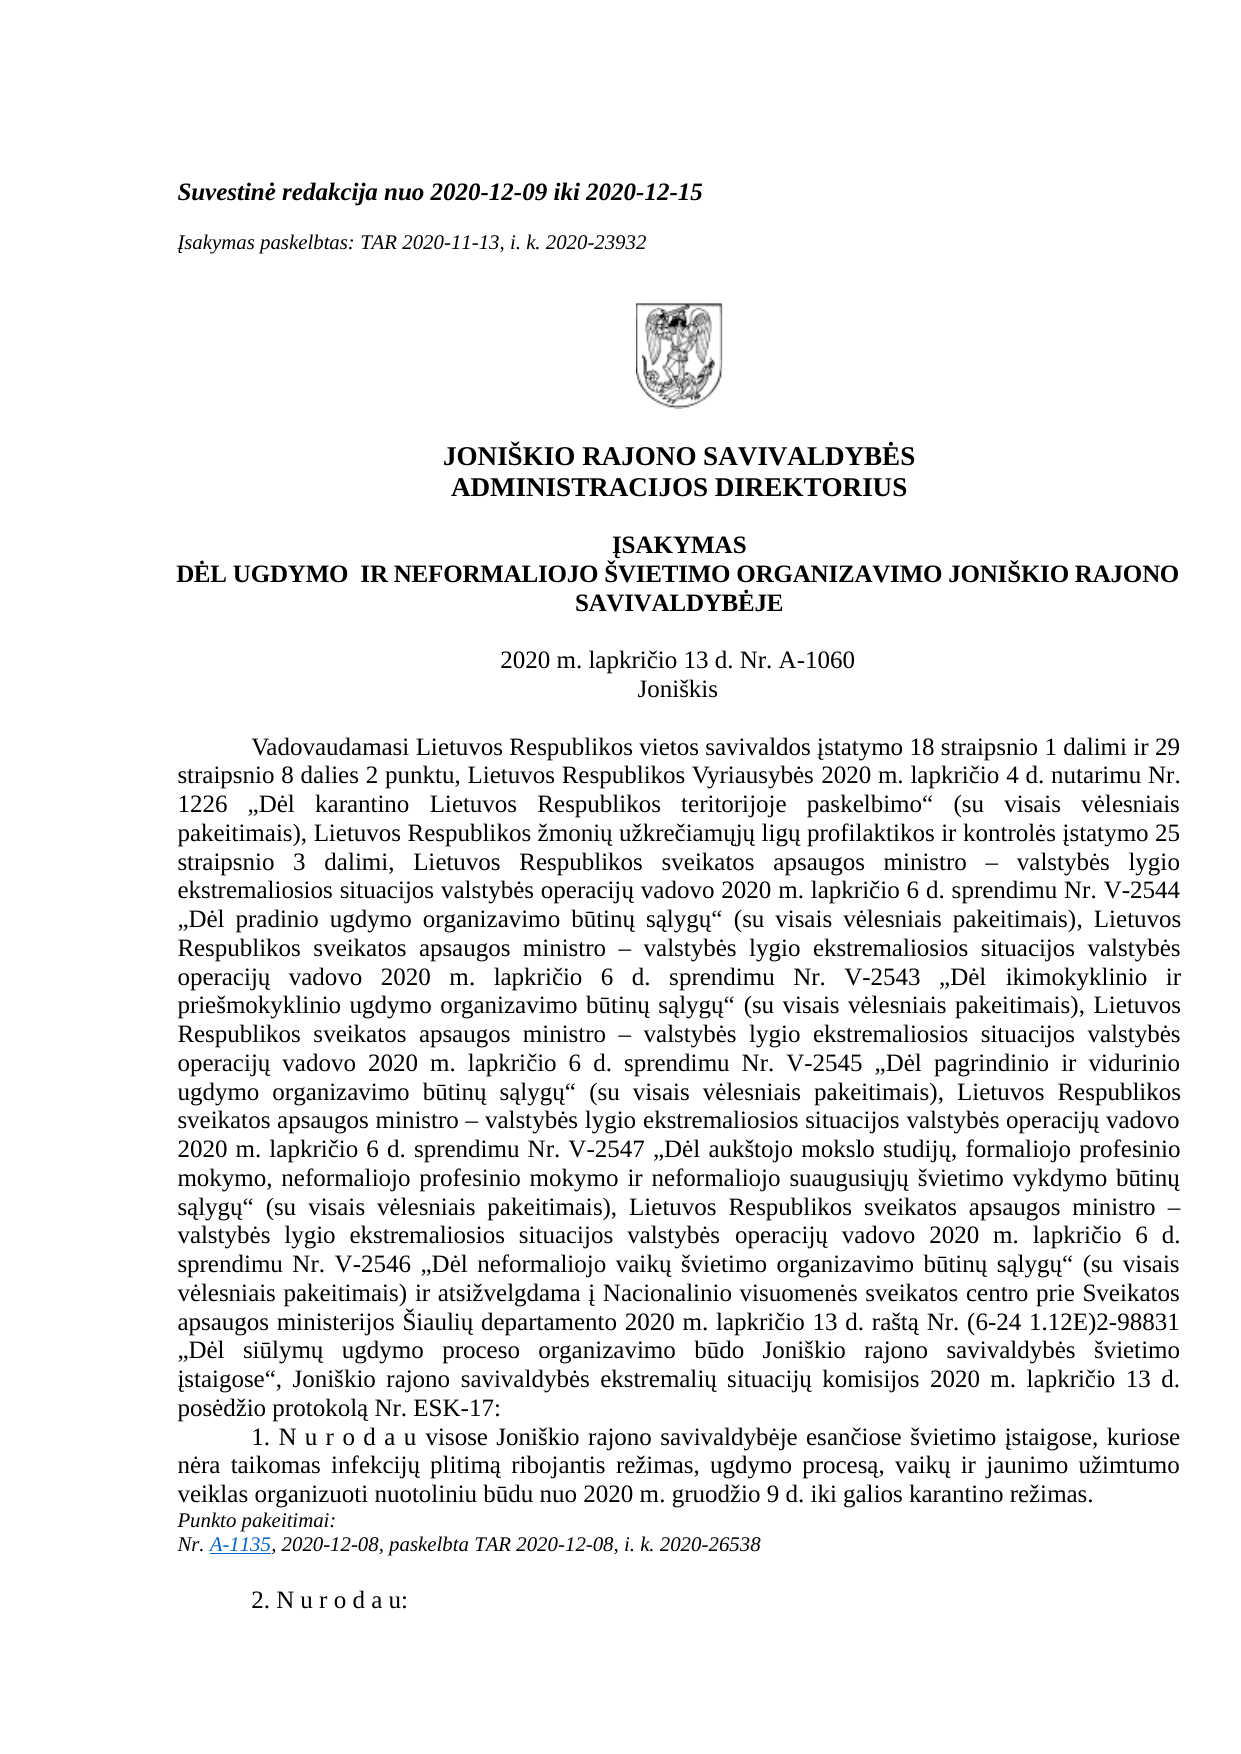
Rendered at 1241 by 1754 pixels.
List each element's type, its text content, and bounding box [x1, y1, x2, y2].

text 2. N u r o d a u: [177, 1585, 1181, 1614]
text Vadovaudamasi Lietuvos Respublikos vietos savivaldos įstatymo 18 straipsnio 1 dalimi ir 29 straipsnio 8 dalies 2 punktu, Lietuvos Respublikos Vyriausybės 2020 m. lapkričio 4 d. nutarimu Nr. 1226 „Dėl karantino Lietuvos Respublikos teritorijoje paskelbimo“ (su visais vėlesniais pakeitimais), Lietuvos Respublikos žmonių užkrečiamųjų ligų profilaktikos ir kontrolės įstatymo 25 straipsnio 3 dalimi, Lietuvos Respublikos sveikatos apsaugos ministro – valstybės lygio ekstremaliosios situacijos valstybės operacijų vadovo 2020 m. lapkričio 6 d. sprendimu Nr. V-2544 „Dėl pradinio ugdymo organizavimo būtinų sąlygų“ (su visais vėlesniais pakeitimais), Lietuvos Respublikos sveikatos apsaugos ministro – valstybės lygio ekstremaliosios situacijos valstybės operacijų vadovo 2020 m. lapkričio 6 d. sprendimu Nr. V-2543 „Dėl ikimokyklinio ir priešmokyklinio ugdymo organizavimo būtinų sąlygų“ (su visais vėlesniais pakeitimais), Lietuvos Respublikos sveikatos apsaugos ministro – valstybės lygio ekstremaliosios situacijos valstybės operacijų vadovo 2020 m. lapkričio 6 d. sprendimu Nr. V-2545 „Dėl pagrindinio ir vidurinio ugdymo organizavimo būtinų sąlygų“ (su visais vėlesniais pakeitimais), Lietuvos Respublikos sveikatos apsaugos ministro – valstybės lygio ekstremaliosios situacijos valstybės operacijų vadovo 2020 m. lapkričio 6 d. sprendimu Nr. V-2547 „Dėl aukštojo mokslo studijų, formaliojo profesinio mokymo, neformaliojo profesinio mokymo ir neformaliojo suaugusiųjų švietimo vykdymo būtinų sąlygų“ (su visais vėlesniais pakeitimais), Lietuvos Respublikos sveikatos apsaugos ministro – valstybės lygio ekstremaliosios situacijos valstybės operacijų vadovo 2020 m. lapkričio 6 d. sprendimu Nr. V-2546 „Dėl neformaliojo vaikų švietimo organizavimo būtinų sąlygų“ (su visais vėlesniais pakeitimais) ir atsižvelgdama į Nacionalinio visuomenės sveikatos centro prie Sveikatos apsaugos ministerijos Šiaulių departamento 2020 m. lapkričio 13 d. raštą Nr. (6-24 1.12E)2-98831 „Dėl siūlymų ugdymo proceso organizavimo būdo Joniškio rajono savivaldybės švietimo įstaigose“, Joniškio rajono savivaldybės ekstremalių situacijų komisijos 2020 m. lapkričio 13 d. posėdžio protokolą Nr. ESK-17: [177, 732, 1181, 1422]
text JONIŠKIO RAJONO SAVIVALDYBĖS [177, 439, 1181, 471]
text Joniškis [174, 674, 1181, 703]
text ADMINISTRACIJOS DIREKTORIUS [177, 471, 1181, 502]
text DĖL UGDYMO IR NEFORMALIOJO ŠVIETIMO ORGANIZAVIMO JONIŠKIO RAJONO SAVIVALDYBĖJE [174, 559, 1181, 617]
text ĮSAKYMAS [177, 531, 1181, 559]
text Įsakymas paskelbtas: TAR 2020-11-13, i. k. 2020-23932 [177, 230, 1181, 254]
text Suvestinė redakcija nuo 2020-12-09 iki 2020-12-15 [177, 177, 1181, 206]
text 2020 m. lapkričio 13 d. Nr. A-1060 [174, 646, 1181, 674]
text 1. N u r o d a u visose Joniškio rajono savivaldybėje esančiose švietimo įstaigose, kuriose nėra taikomas infekcijų plitimą ribojantis režimas, ugdymo procesą, vaikų ir jaunimo užimtumo veiklas organizuoti nuotoliniu būdu nuo 2020 m. gruodžio 9 d. iki galios karantino režimas. [177, 1422, 1181, 1508]
text Punkto pakeitimai: [177, 1508, 1181, 1532]
text Nr. A-1135, 2020-12-08, paskelbta TAR 2020-12-08, i. k. 2020-26538 [177, 1532, 1181, 1556]
